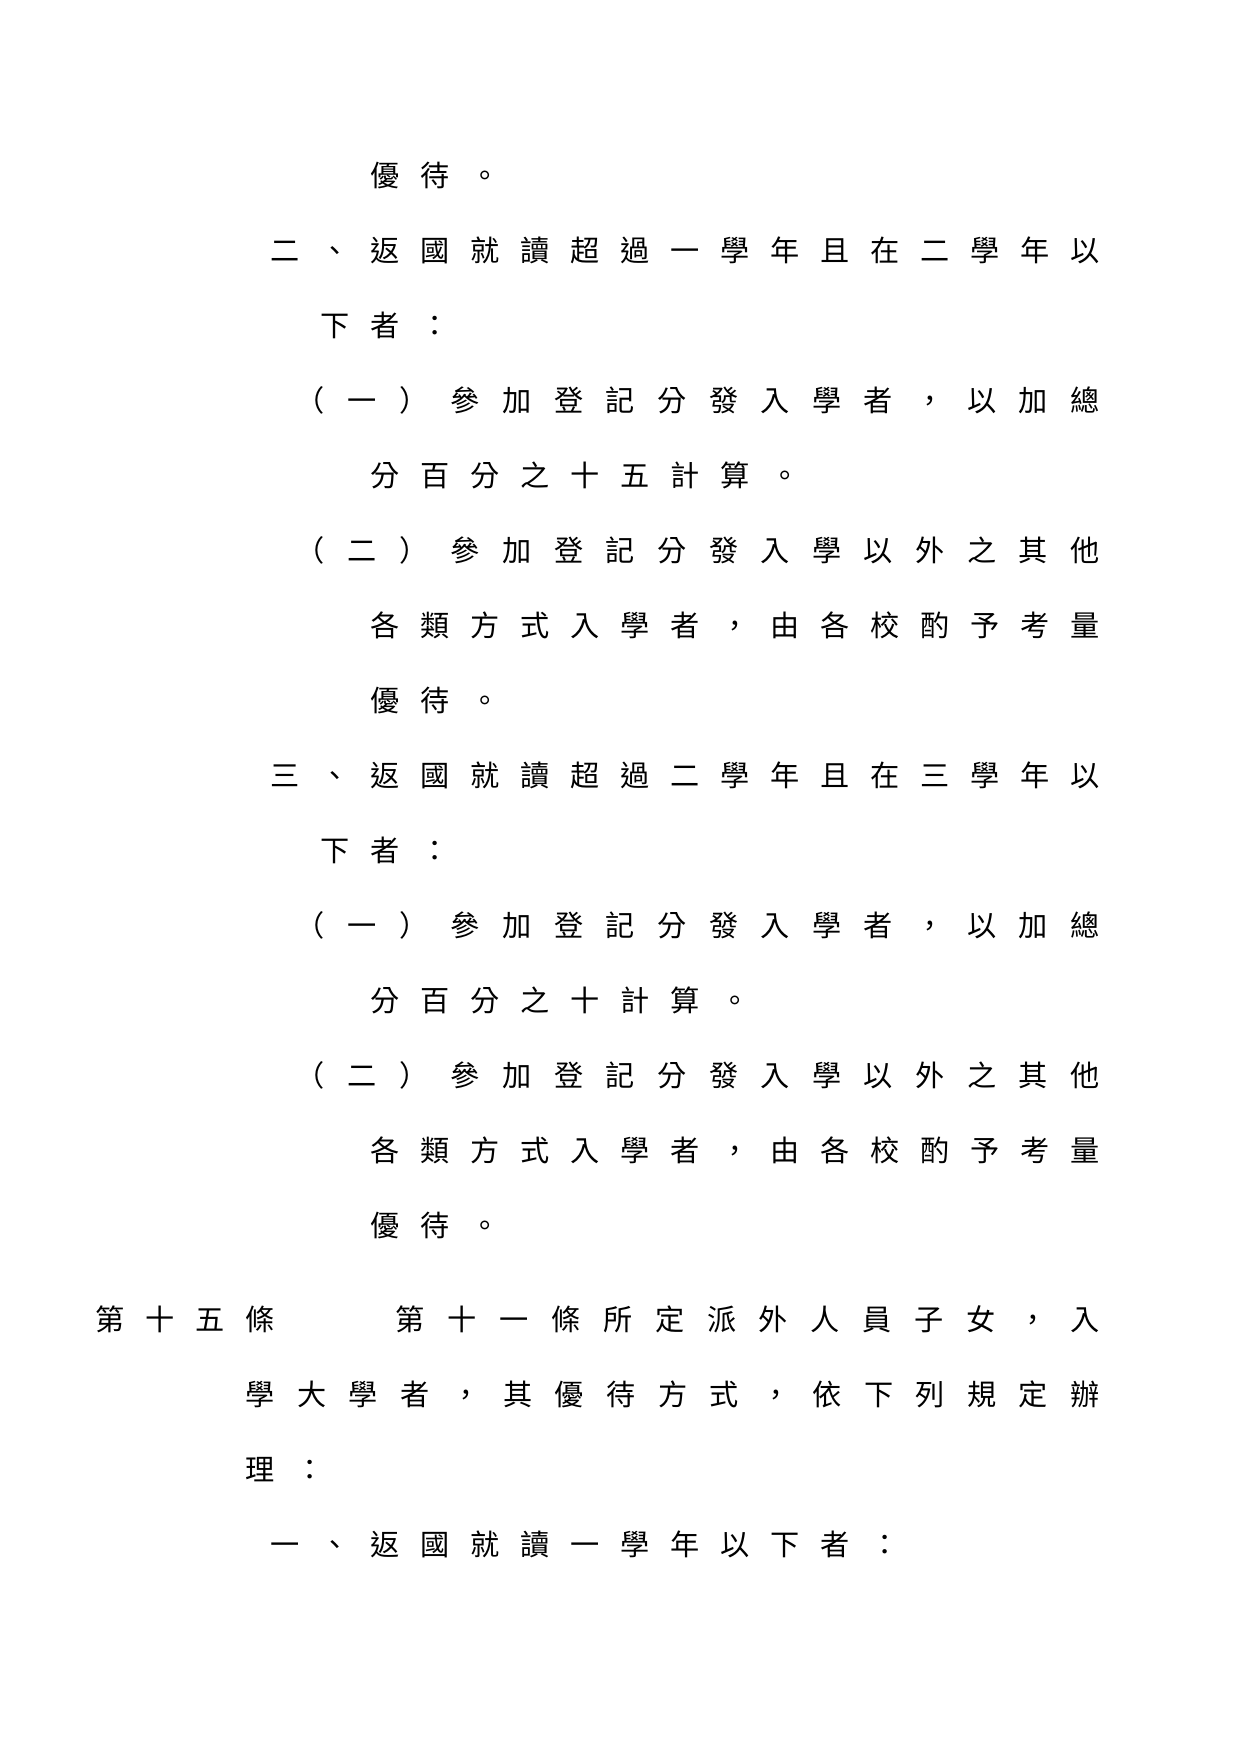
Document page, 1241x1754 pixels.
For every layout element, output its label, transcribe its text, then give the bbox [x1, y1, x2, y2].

text 第十五條 第十一條所定派外人員子女，入學大學者，其優待方式，依下列規定辦理： [96, 1280, 1121, 1505]
text 三、返國就讀超過二學年且在三學年以下者： [247, 736, 1121, 886]
text （二）參加登記分發入學以外之其他各類方式入學者，由各校酌予考量優待。 [273, 1036, 1121, 1261]
text 優待。 [273, 136, 1121, 211]
text 一、返國就讀一學年以下者： [247, 1505, 1121, 1580]
text （一）參加登記分發入學者，以加總分百分之十五計算。 [273, 361, 1121, 511]
text （二）參加登記分發入學以外之其他各類方式入學者，由各校酌予考量優待。 [273, 511, 1121, 736]
text （一）參加登記分發入學者，以加總分百分之十計算。 [273, 886, 1121, 1036]
text 二、返國就讀超過一學年且在二學年以下者： [247, 211, 1121, 361]
